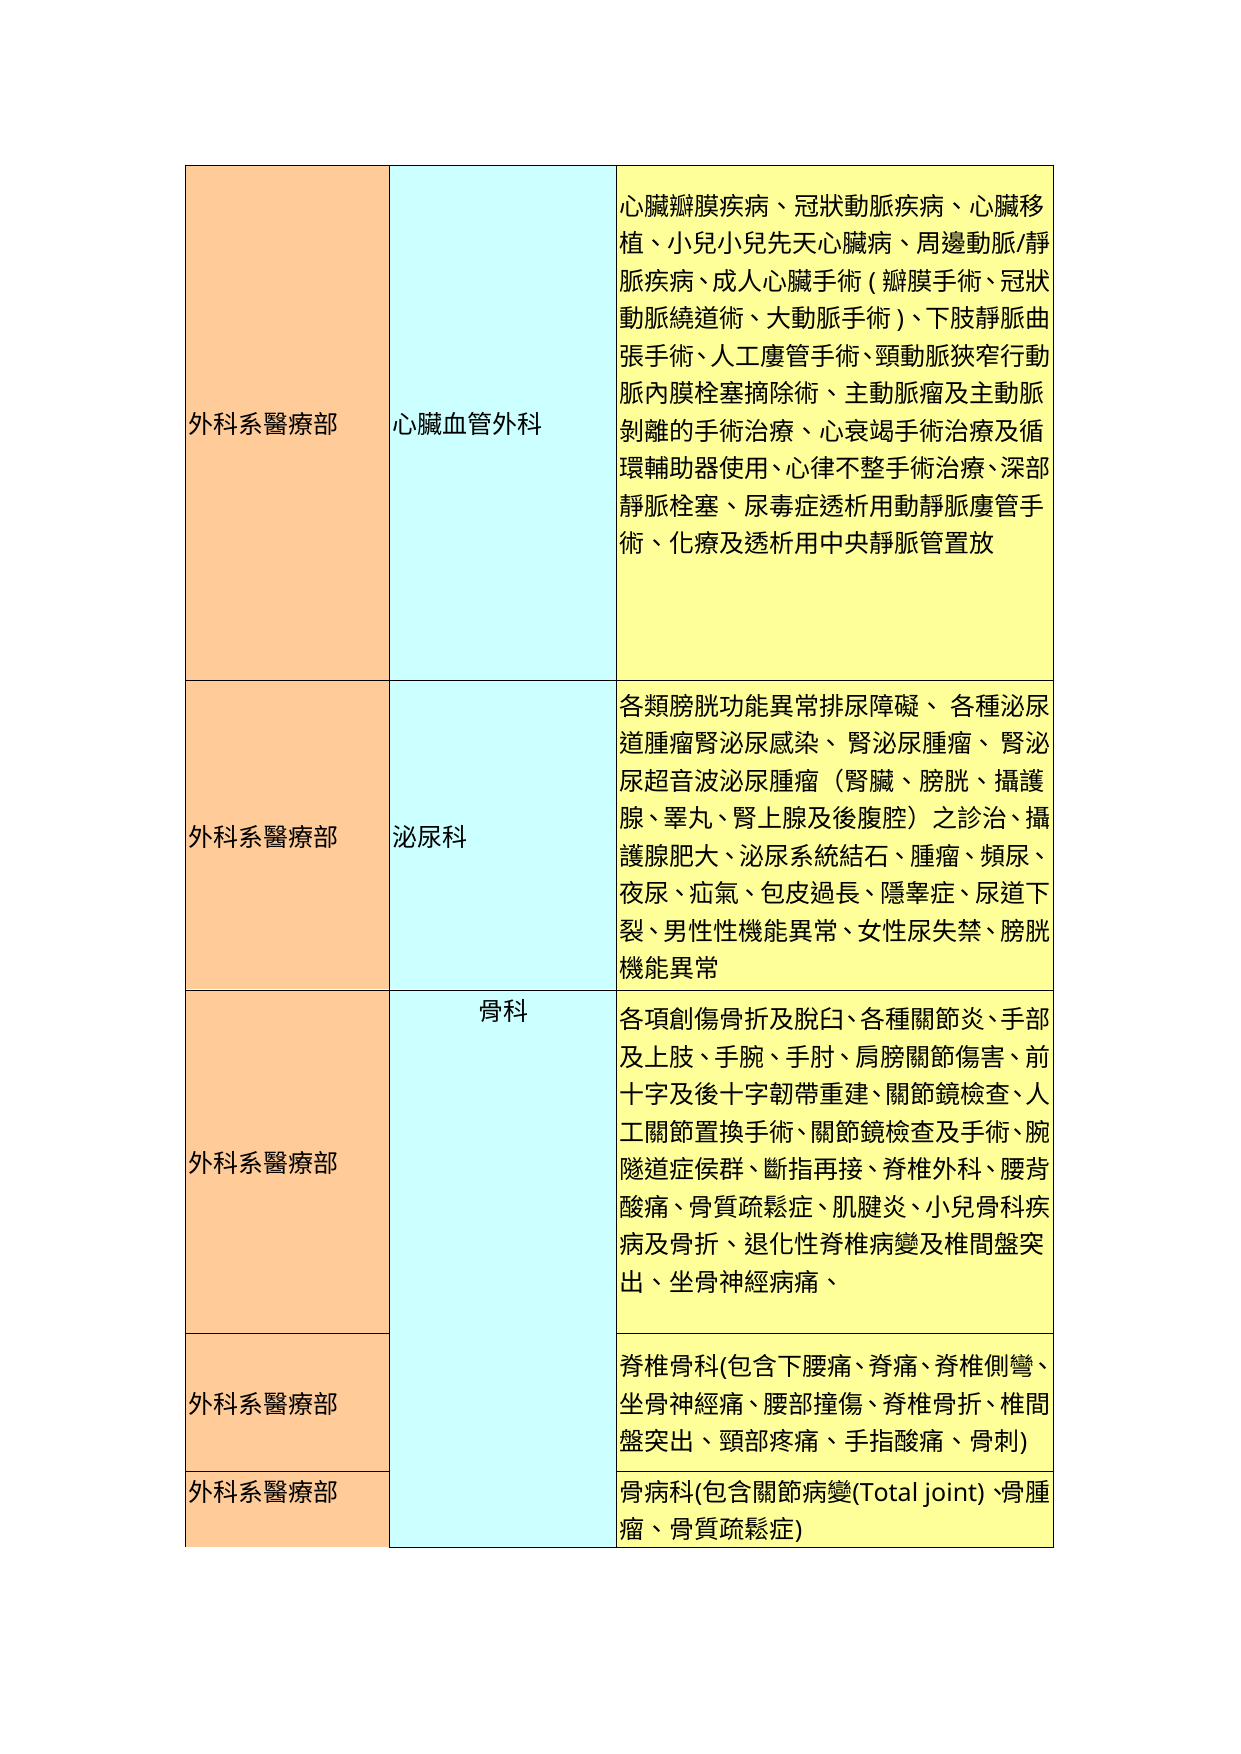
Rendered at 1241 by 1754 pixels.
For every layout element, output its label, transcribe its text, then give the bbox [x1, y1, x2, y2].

table_cell 外科系醫療部 [186, 1472, 389, 1547]
table_cell 各類膀胱功能異常排尿障礙、 各種泌尿道腫瘤腎泌尿感染、 腎泌尿腫瘤、 腎泌尿超音波泌尿腫瘤（腎臟、膀胱、攝護腺、睪丸、腎上腺及後腹腔）之診治、攝護腺肥大、泌尿系統結石、腫瘤、頻尿、夜尿、疝氣、包皮過長、隱睾症、尿道下裂、男性性機能異常、女性尿失禁、膀胱機能異常 [617, 681, 1053, 989]
table_cell 骨科 [390, 991, 616, 1547]
table_cell 外科系醫療部 [186, 166, 389, 680]
table_cell 外科系醫療部 [186, 1334, 389, 1471]
table_cell 脊椎骨科(包含下腰痛、脊痛、脊椎側彎、坐骨神經痛、腰部撞傷、脊椎骨折、椎間盤突出、頸部疼痛、手指酸痛、骨刺) [617, 1334, 1053, 1471]
table_cell 骨病科(包含關節病變(Total joint)、骨腫瘤、骨質疏鬆症) [617, 1472, 1053, 1547]
table_cell 外科系醫療部 [186, 991, 389, 1333]
table_cell 外科系醫療部 [186, 681, 389, 989]
table_cell 心臟血管外科 [390, 166, 616, 680]
table_cell 泌尿科 [390, 681, 616, 989]
table_cell 心臟瓣膜疾病、冠狀動脈疾病、心臟移植、小兒小兒先天心臟病、周邊動脈/靜脈疾病、成人心臟手術 ( 瓣膜手術、冠狀動脈繞道術、大動脈手術 )、下肢靜脈曲張手術、人工廔管手術、頸動脈狹窄行動脈內膜栓塞摘除術、主動脈瘤及主動脈剝離的手術治療、心衰竭手術治療及循環輔助器使用、心律不整手術治療、深部靜脈栓塞、尿毒症透析用動靜脈廔管手術、化療及透析用中央靜脈管置放 [617, 166, 1053, 680]
table_cell 各項創傷骨折及脫臼、各種關節炎、手部及上肢、手腕、手肘、肩膀關節傷害、前十字及後十字韌帶重建、關節鏡檢查、人工關節置換手術、關節鏡檢查及手術、腕隧道症侯群、斷指再接、脊椎外科、腰背酸痛、骨質疏鬆症、肌腱炎、小兒骨科疾病及骨折、退化性脊椎病變及椎間盤突出、坐骨神經病痛、 [617, 991, 1053, 1333]
